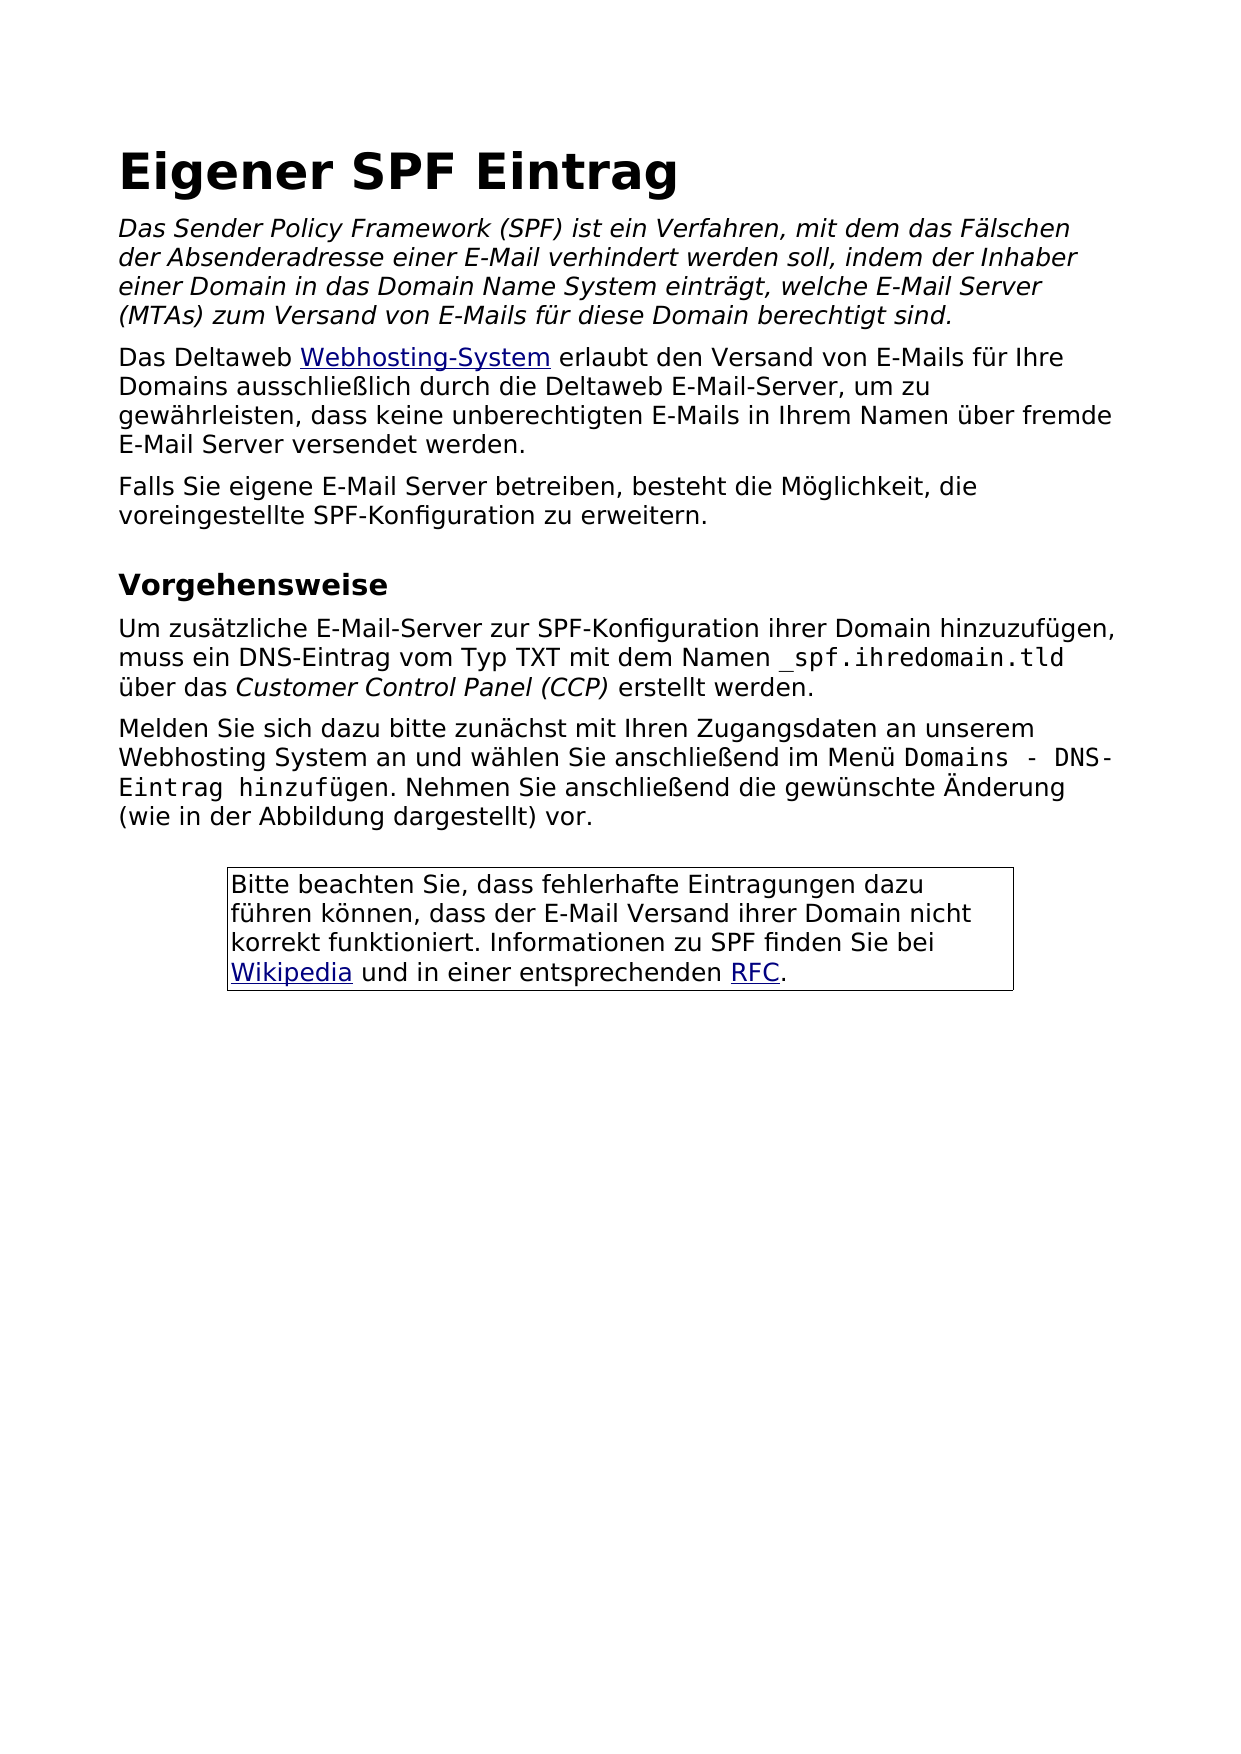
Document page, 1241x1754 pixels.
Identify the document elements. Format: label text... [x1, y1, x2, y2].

subtitle Vorgehensweise [118, 568, 1122, 602]
table_header Bitte beachten Sie, dass fehlerhafte Eintragungen dazu führen können, dass der E-Mail Versand ihrer Domain nicht korrekt funktioniert. Informationen zu SPF finden Sie bei Wikipedia und in einer entsprechenden RFC. [228, 868, 1013, 990]
text Um zusätzliche E-Mail-Server zur SPF-Konfiguration ihrer Domain hinzuzufügen, muss ein DNS-Eintrag vom Typ TXT mit dem Namen _spf.ihredomain.tld über das Customer Control Panel (CCP) erstellt werden. [118, 614, 1122, 702]
text Das Deltaweb Webhosting-System erlaubt den Versand von E-Mails für Ihre Domains ausschließlich durch die Deltaweb E-Mail-Server, um zu gewährleisten, dass keine unberechtigten E-Mails in Ihrem Namen über fremde E-Mail Server versendet werden. [118, 343, 1122, 460]
text Falls Sie eigene E-Mail Server betreiben, besteht die Möglichkeit, die voreingestellte SPF-Konfiguration zu erweitern. [118, 472, 1122, 531]
text Melden Sie sich dazu bitte zunächst mit Ihren Zugangsdaten an unserem Webhosting System an und wählen Sie anschließend im Menü Domains - DNS-Eintrag hinzufügen. Nehmen Sie anschließend die gewünschte Änderung (wie in der Abbildung dargestellt) vor. [118, 714, 1122, 831]
subtitle Eigener SPF Eintrag [118, 143, 1122, 201]
text Das Sender Policy Framework (SPF) ist ein Verfahren, mit dem das Fälschen der Absenderadresse einer E-Mail verhindert werden soll, indem der Inhaber einer Domain in das Domain Name System einträgt, welche E-Mail Server (MTAs) zum Versand von E-Mails für diese Domain berechtigt sind. [118, 214, 1122, 331]
